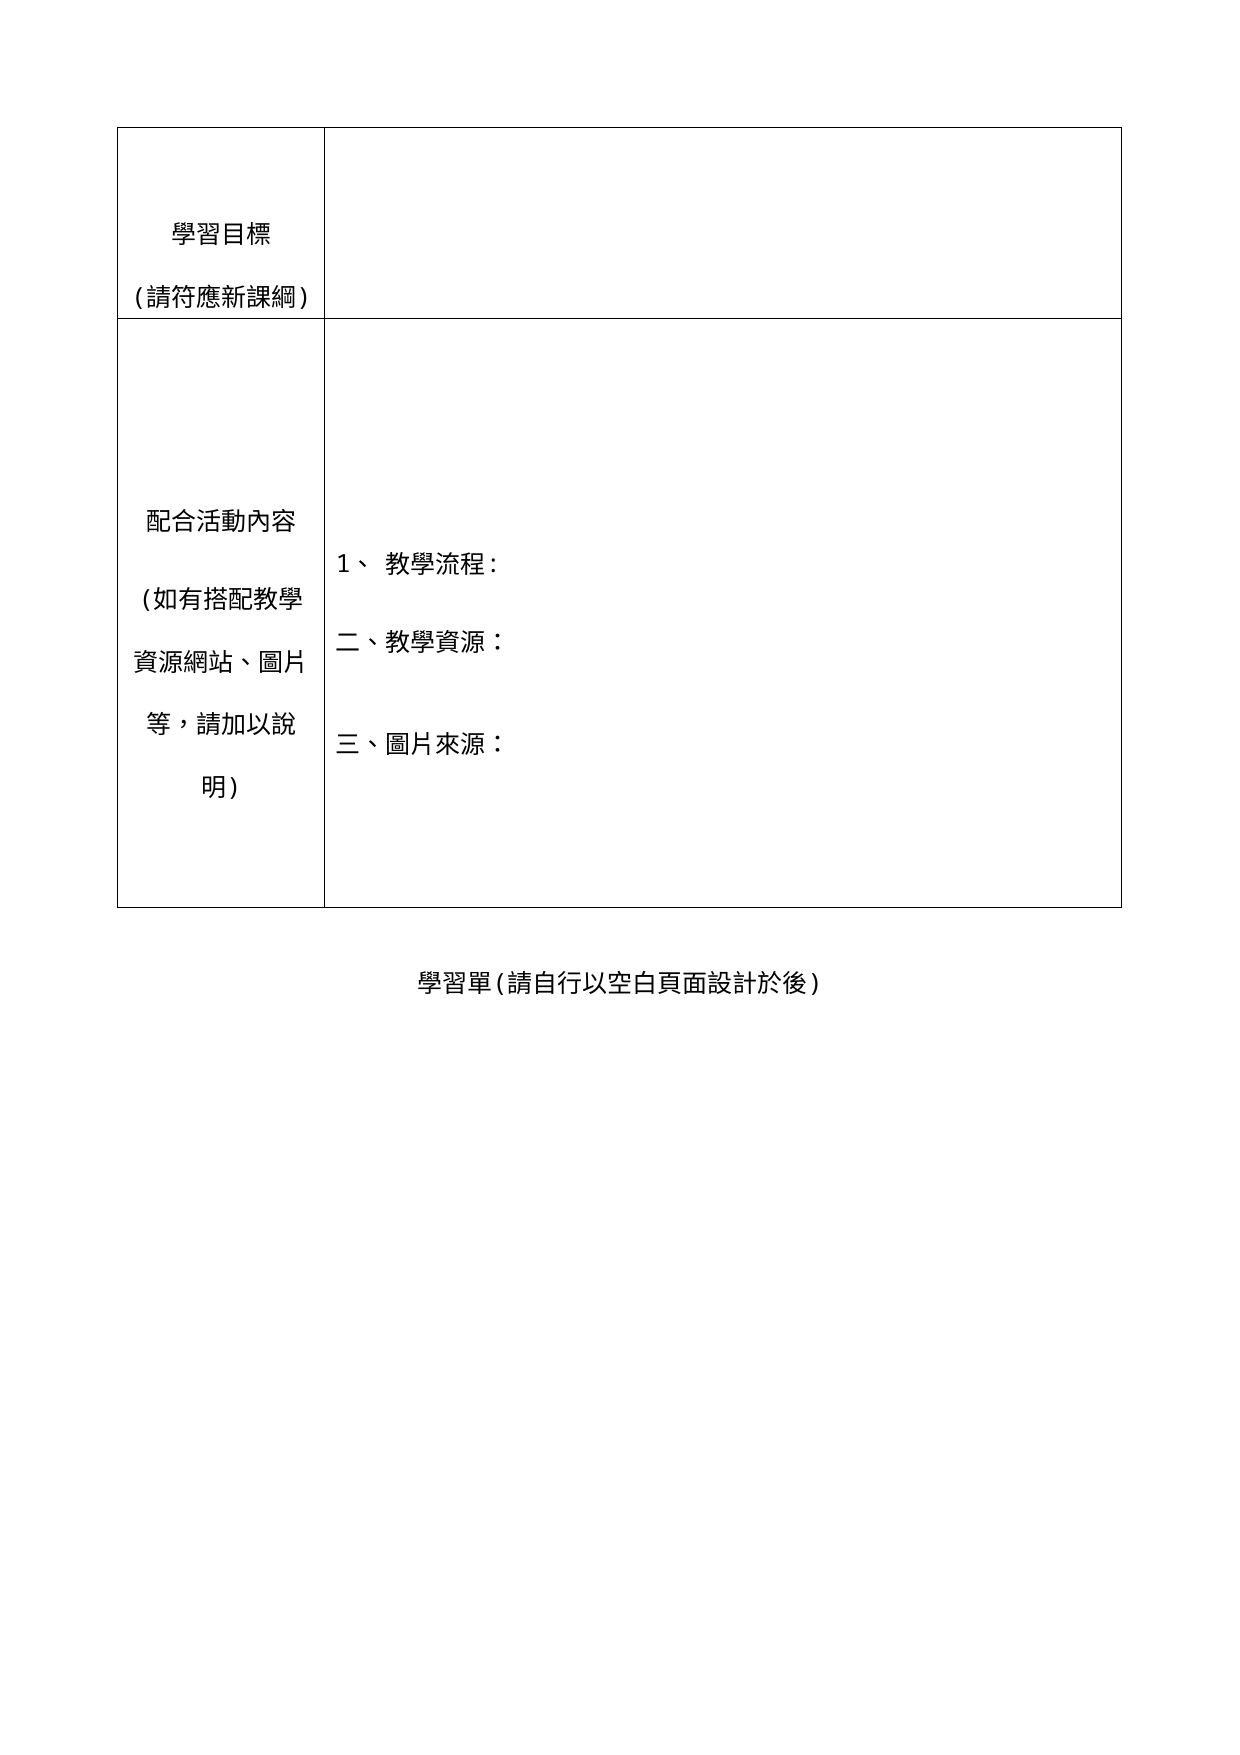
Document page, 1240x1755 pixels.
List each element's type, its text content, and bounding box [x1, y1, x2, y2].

table_cell 配合活動內容 (如有搭配教學資源網站、圖片等，請加以說明) [118, 319, 324, 907]
text 學習單(請自行以空白頁面設計於後) [118, 939, 1121, 1002]
table_cell 教學流程: 二、教學資源： 三、圖片來源： [325, 319, 1121, 907]
table_cell [325, 128, 1121, 318]
table_cell 學習目標 (請符應新課綱) [118, 128, 324, 318]
